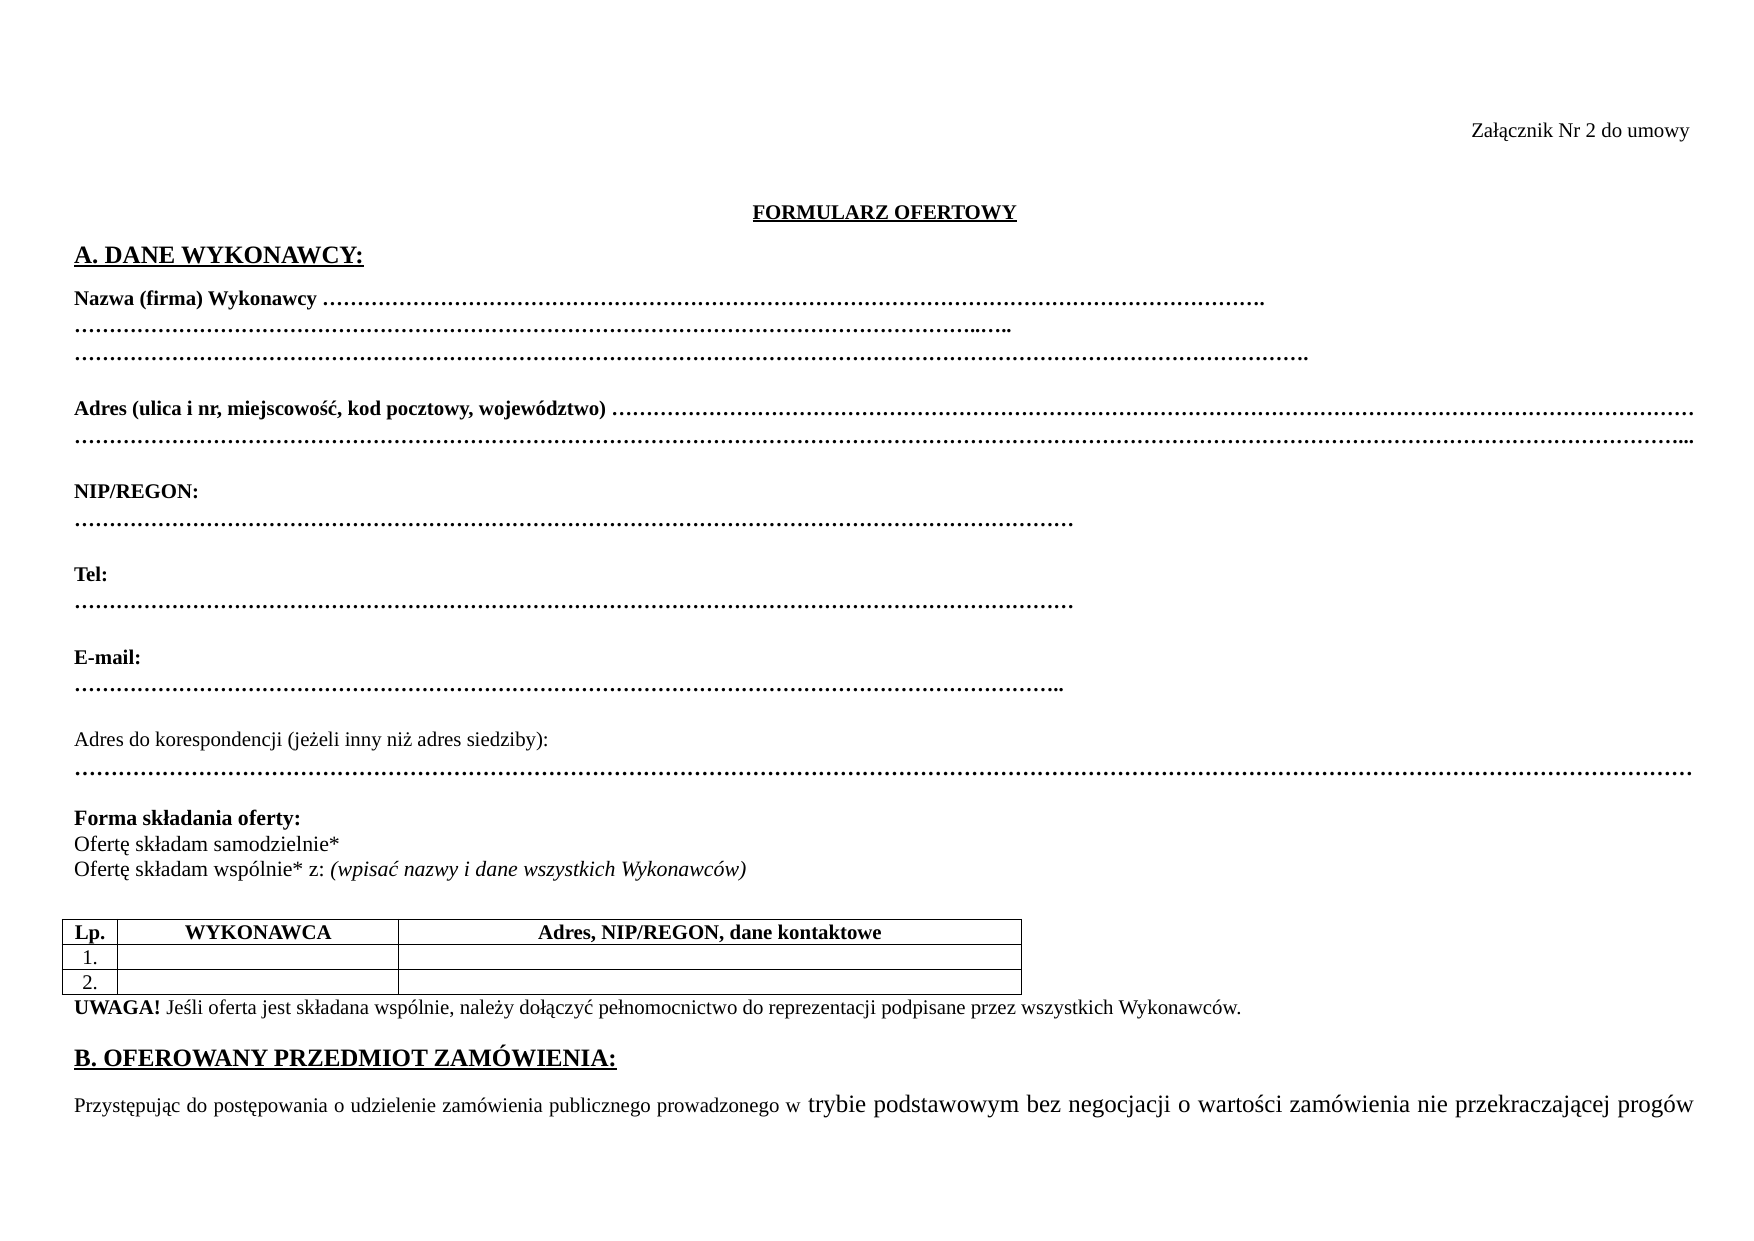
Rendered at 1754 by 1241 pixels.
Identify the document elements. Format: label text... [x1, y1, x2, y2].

text …………………………………………………………………………………………………………………………………………………………………………………………………… [74, 755, 1695, 780]
table_header Lp. [63, 920, 117, 944]
text Przystępując do postępowania o udzielenie zamówienia publicznego prowadzonego w trybie podstawowym bez negocjacji o wartości zamówienia nie przekraczającej progów [74, 1089, 1695, 1117]
table_cell [118, 945, 398, 969]
text Ofertę składam wspólnie* z: (wpisać nazwy i dane wszystkich Wykonawców) [74, 856, 1695, 881]
table_cell 1. [63, 945, 117, 969]
text Załącznik Nr 2 do umowy [74, 118, 1695, 142]
text UWAGA! Jeśli oferta jest składana wspólnie, należy dołączyć pełnomocnictwo do reprezentacji podpisane przez wszystkich Wykonawców. [74, 995, 1695, 1019]
text Tel: [74, 562, 1695, 586]
text Adres (ulica i nr, miejscowość, kod pocztowy, województwo) ………………………………………………………………………………………………………………………………………… [74, 396, 1695, 420]
text ……………………………………………………………………………………………………………………………… [74, 507, 1695, 531]
text ……………………………………………………………………………………………………………………………… [74, 589, 1695, 613]
table_header Adres, NIP/REGON, dane kontaktowe [399, 920, 1021, 944]
text Adres do korespondencji (jeżeli inny niż adres siedziby): [74, 727, 1695, 751]
text ……………………………………………………………………………………………………………………………………………………………………………………………………………... [74, 424, 1695, 448]
text NIP/REGON: [74, 479, 1695, 503]
text B. OFEROWANY PRZEDMIOT ZAMÓWIENIA: [74, 1043, 1695, 1072]
text Ofertę składam samodzielnie* [74, 831, 1695, 856]
table_cell [399, 970, 1021, 994]
text E-mail: [74, 644, 1695, 669]
text Forma składania oferty: [74, 805, 1695, 831]
table_cell [399, 945, 1021, 969]
text A. DANE WYKONAWCY: [74, 240, 1695, 269]
text …………………………………………………………………………………………………………………………….. [74, 672, 1695, 696]
table_cell 2. [63, 970, 117, 994]
text FORMULARZ OFERTOWY [74, 199, 1695, 224]
text Nazwa (firma) Wykonawcy ……………………………………………………………………………………………………………………….…………………………………………………………………………………………………………………..…..……………………………………………………………………………………………………………………………………………………………. [74, 286, 1695, 365]
table_header WYKONAWCA [118, 920, 398, 944]
table_cell [118, 970, 398, 994]
